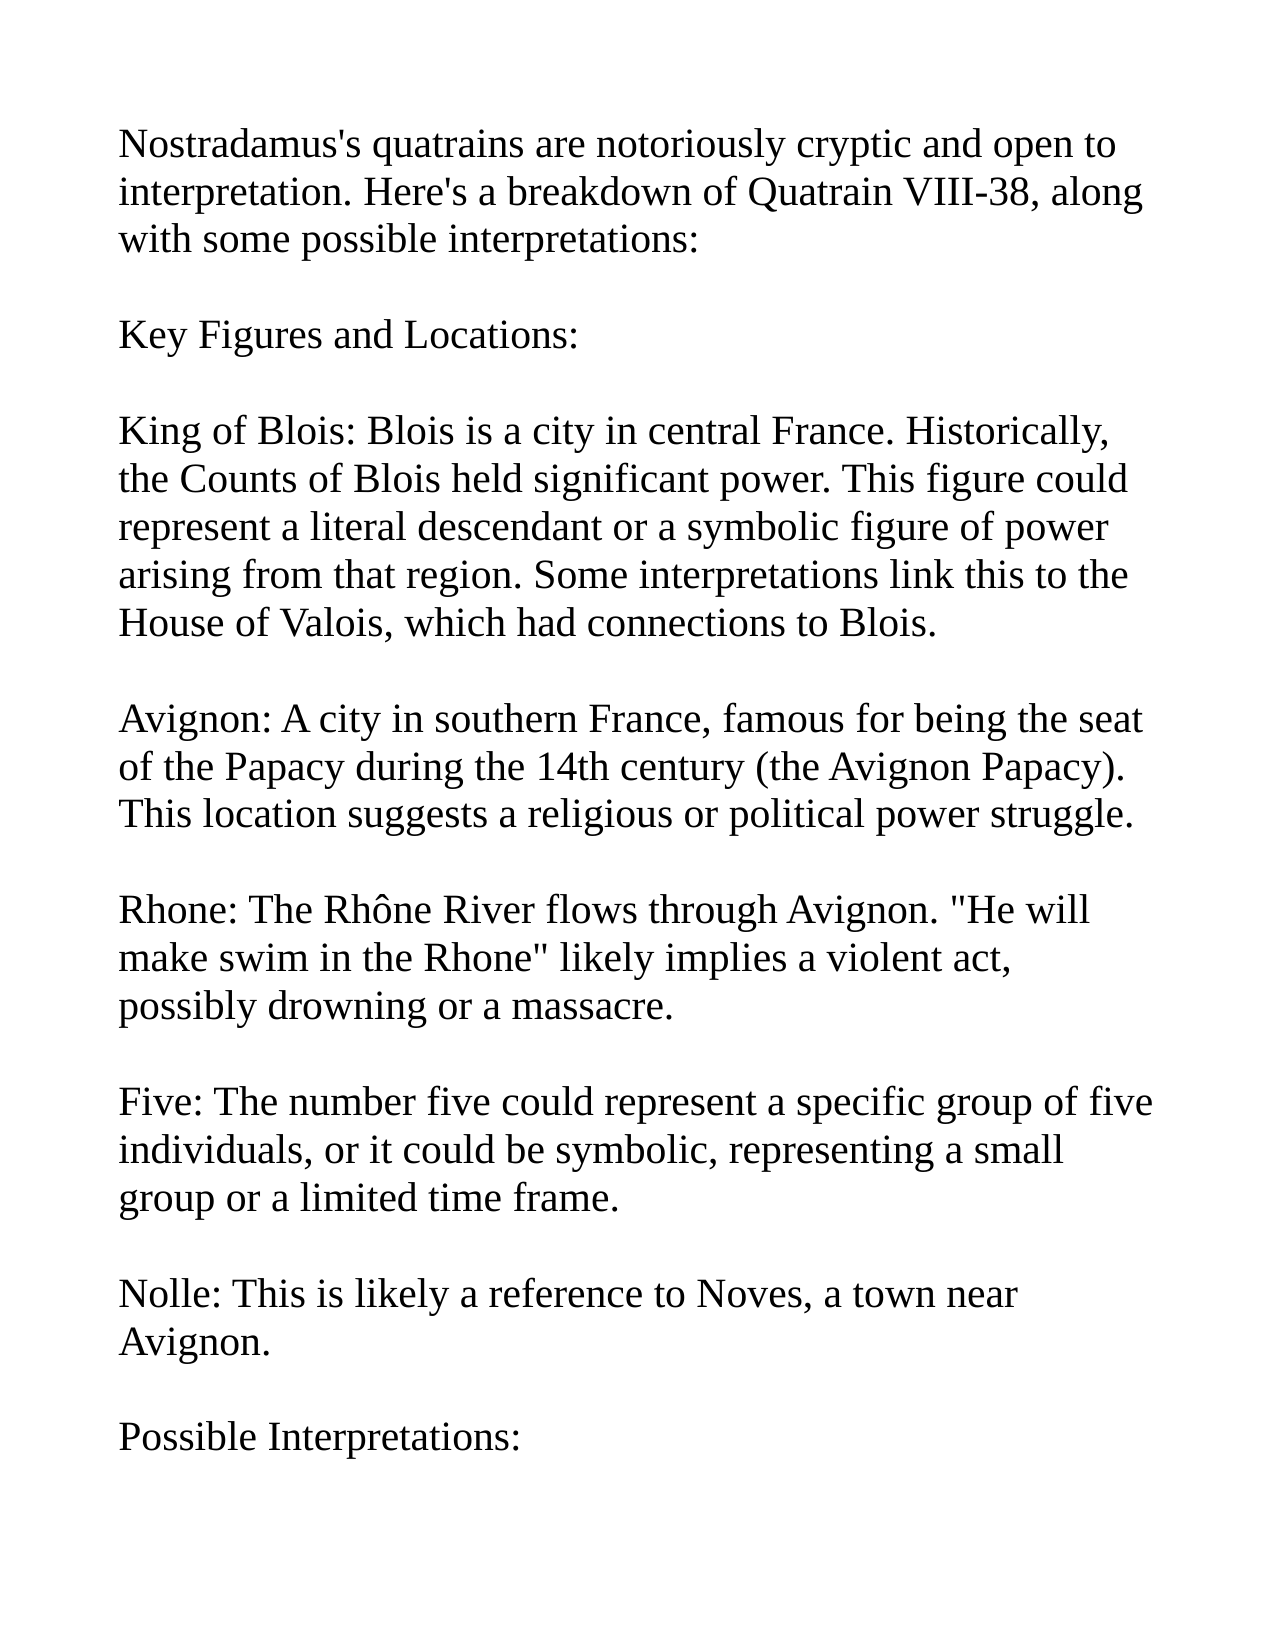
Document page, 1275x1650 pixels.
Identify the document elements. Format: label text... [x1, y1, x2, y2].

text King of Blois: Blois is a city in central France. Historically, the Counts of Blois held significant power. This figure could represent a literal descendant or a symbolic figure of power arising from that region. Some interpretations link this to the House of Valois, which had connections to Blois. [118, 406, 1157, 645]
text Avignon: A city in southern France, famous for being the seat of the Papacy during the 14th century (the Avignon Papacy). This location suggests a religious or political power struggle. [118, 693, 1157, 837]
text Nolle: This is likely a reference to Noves, a town near Avignon. [118, 1268, 1157, 1364]
text Key Figures and Locations: [118, 310, 1157, 358]
text Rhone: The Rhône River flows through Avignon. "He will make swim in the Rhone" likely implies a violent act, possibly drowning or a massacre. [118, 885, 1157, 1028]
text Possible Interpretations: [118, 1412, 1157, 1460]
text Nostradamus's quatrains are notoriously cryptic and open to interpretation. Here's a breakdown of Quatrain VIII-38, along with some possible interpretations: [118, 118, 1157, 262]
text Five: The number five could represent a specific group of five individuals, or it could be symbolic, representing a small group or a limited time frame. [118, 1076, 1157, 1220]
